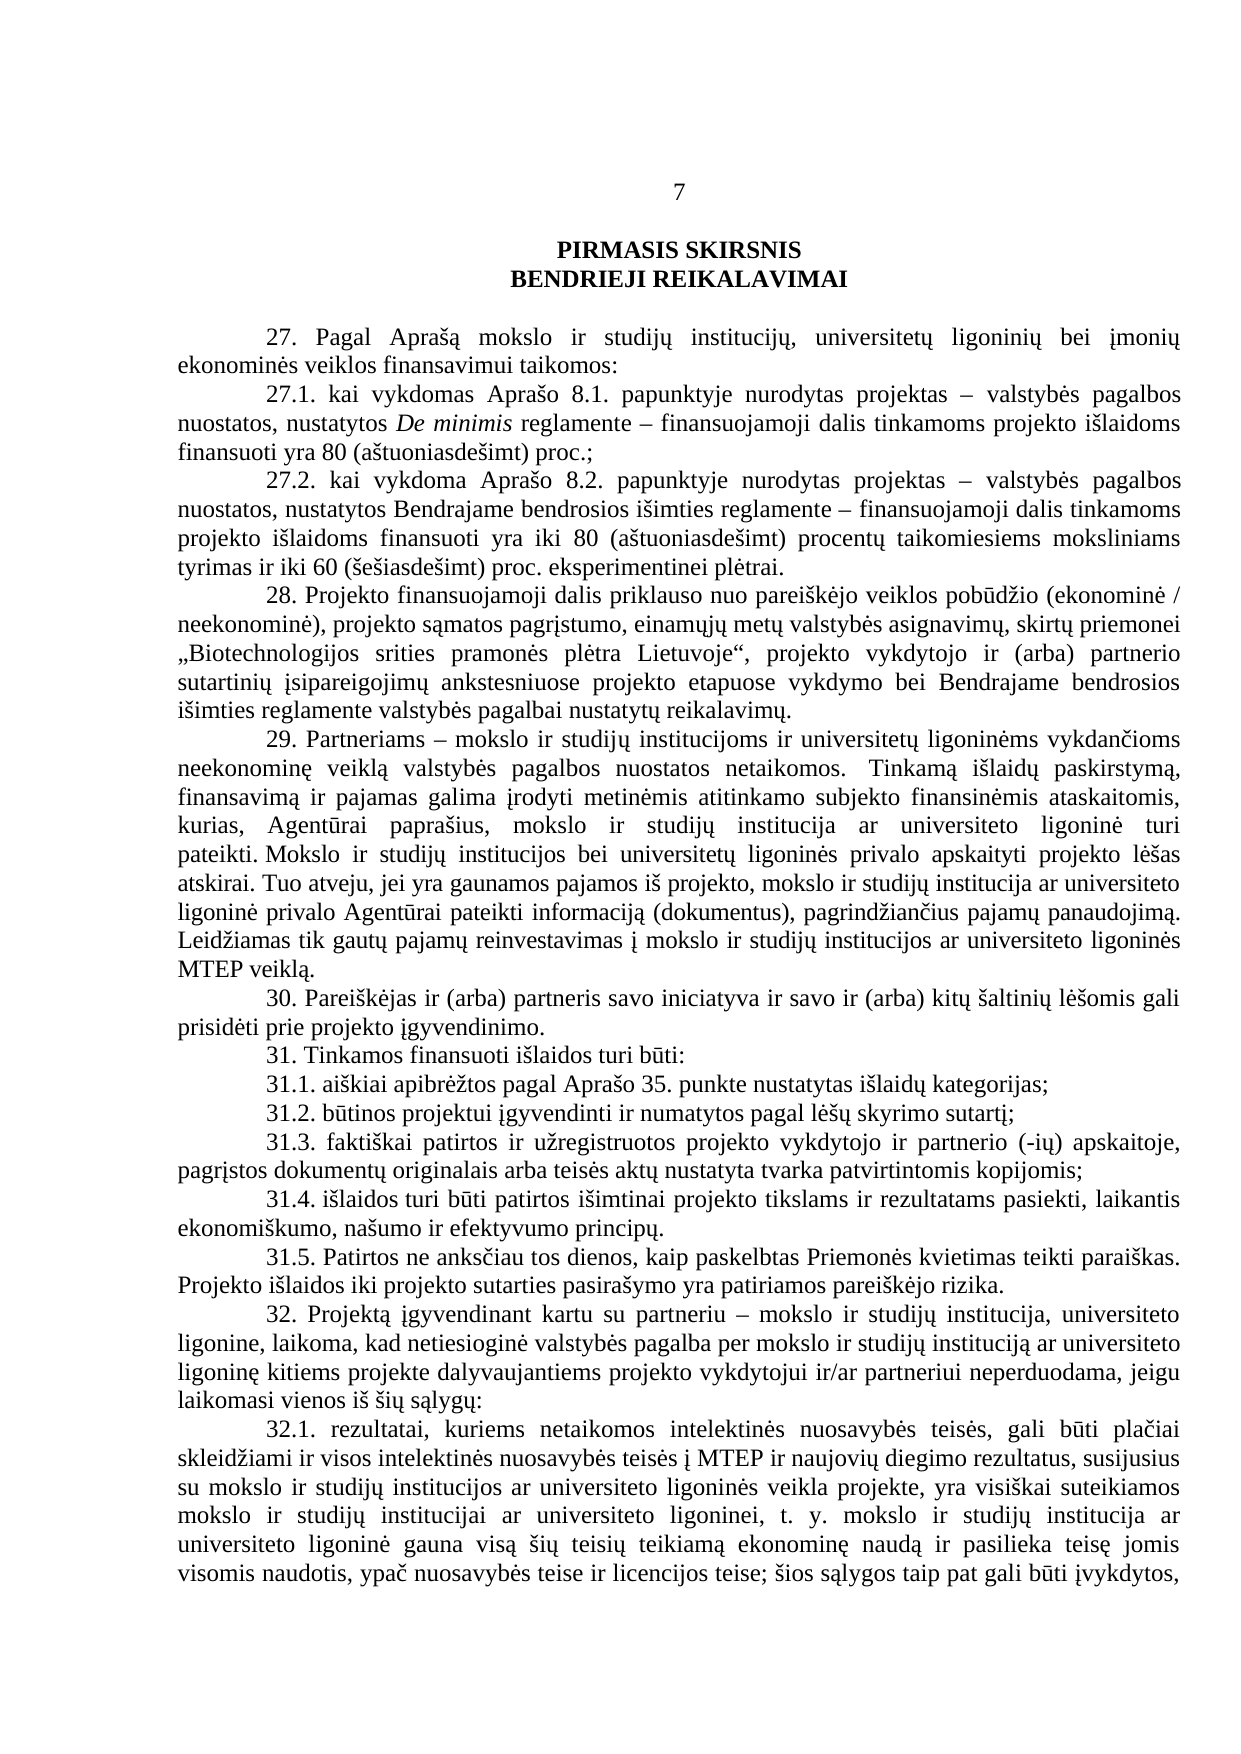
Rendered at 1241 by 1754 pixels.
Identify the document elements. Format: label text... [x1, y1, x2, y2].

text 28. Projekto finansuojamoji dalis priklauso nuo pareiškėjo veiklos pobūdžio (ekonominė / neekonominė), projekto sąmatos pagrįstumo, einamųjų metų valstybės asignavimų, skirtų priemonei „Biotechnologijos srities pramonės plėtra Lietuvoje“, projekto vykdytojo ir (arba) partnerio sutartinių įsipareigojimų ankstesniuose projekto etapuose vykdymo bei Bendrajame bendrosios išimties reglamente valstybės pagalbai nustatytų reikalavimų. [177, 580, 1181, 724]
text 31.4. išlaidos turi būti patirtos išimtinai projekto tikslams ir rezultatams pasiekti, laikantis ekonomiškumo, našumo ir efektyvumo principų. [177, 1184, 1181, 1242]
text 31. Tinkamos finansuoti išlaidos turi būti: [177, 1040, 1181, 1069]
text 27.2. kai vykdoma Aprašo 8.2. papunktyje nurodytas projektas – valstybės pagalbos nuostatos, nustatytos Bendrajame bendrosios išimties reglamente – finansuojamoji dalis tinkamoms projekto išlaidoms finansuoti yra iki 80 (aštuoniasdešimt) procentų taikomiesiems moksliniams tyrimas ir iki 60 (šešiasdešimt) proc. eksperimentinei plėtrai. [177, 465, 1181, 580]
text 31.2. būtinos projektui įgyvendinti ir numatytos pagal lėšų skyrimo sutartį; [177, 1098, 1181, 1127]
text 31.5. Patirtos ne anksčiau tos dienos, kaip paskelbtas Priemonės kvietimas teikti paraiškas. Projekto išlaidos iki projekto sutarties pasirašymo yra patiriamos pareiškėjo rizika. [177, 1242, 1181, 1299]
text BENDRIEJI REIKALAVIMAI [177, 264, 1181, 293]
text 30. Pareiškėjas ir (arba) partneris savo iniciatyva ir savo ir (arba) kitų šaltinių lėšomis gali prisidėti prie projekto įgyvendinimo. [177, 983, 1181, 1040]
text 27.1. kai vykdomas Aprašo 8.1. papunktyje nurodytas projektas – valstybės pagalbos nuostatos, nustatytos De minimis reglamente – finansuojamoji dalis tinkamoms projekto išlaidoms finansuoti yra 80 (aštuoniasdešimt) proc.; [177, 379, 1181, 465]
text 31.1. aiškiai apibrėžtos pagal Aprašo 35. punkte nustatytas išlaidų kategorijas; [177, 1069, 1181, 1098]
text 29. Partneriams – mokslo ir studijų institucijoms ir universitetų ligoninėms vykdančioms neekonominę veiklą valstybės pagalbos nuostatos netaikomos. Tinkamą išlaidų paskirstymą, finansavimą ir pajamas galima įrodyti metinėmis atitinkamo subjekto finansinėmis ataskaitomis, kurias, Agentūrai paprašius, mokslo ir studijų institucija ar universiteto ligoninė turi pateikti. Mokslo ir studijų institucijos bei universitetų ligoninės privalo apskaityti projekto lėšas atskirai. Tuo atveju, jei yra gaunamos pajamos iš projekto, mokslo ir studijų institucija ar universiteto ligoninė privalo Agentūrai pateikti informaciją (dokumentus), pagrindžiančius pajamų panaudojimą. Leidžiamas tik gautų pajamų reinvestavimas į mokslo ir studijų institucijos ar universiteto ligoninės MTEP veiklą. [177, 724, 1181, 983]
text 27. Pagal Aprašą mokslo ir studijų institucijų, universitetų ligoninių bei įmonių ekonominės veiklos finansavimui taikomos: [177, 322, 1181, 379]
text 31.3. faktiškai patirtos ir užregistruotos projekto vykdytojo ir partnerio (-ių) apskaitoje, pagrįstos dokumentų originalais arba teisės aktų nustatyta tvarka patvirtintomis kopijomis; [177, 1127, 1181, 1184]
text PIRMASIS SKIRSNIS [177, 235, 1181, 264]
text 32. Projektą įgyvendinant kartu su partneriu – mokslo ir studijų institucija, universiteto ligonine, laikoma, kad netiesioginė valstybės pagalba per mokslo ir studijų instituciją ar universiteto ligoninę kitiems projekte dalyvaujantiems projekto vykdytojui ir/ar partneriui neperduodama, jeigu laikomasi vienos iš šių sąlygų: [177, 1299, 1181, 1414]
text 32.1. rezultatai, kuriems netaikomos intelektinės nuosavybės teisės, gali būti plačiai skleidžiami ir visos intelektinės nuosavybės teisės į MTEP ir naujovių diegimo rezultatus, susijusius su mokslo ir studijų institucijos ar universiteto ligoninės veikla projekte, yra visiškai suteikiamos mokslo ir studijų institucijai ar universiteto ligoninei, t. y. mokslo ir studijų institucija ar universiteto ligoninė gauna visą šių teisių teikiamą ekonominę naudą ir pasilieka teisę jomis visomis naudotis, ypač nuosavybės teise ir licencijos teise; šios sąlygos taip pat gali būti įvykdytos, [177, 1414, 1181, 1587]
